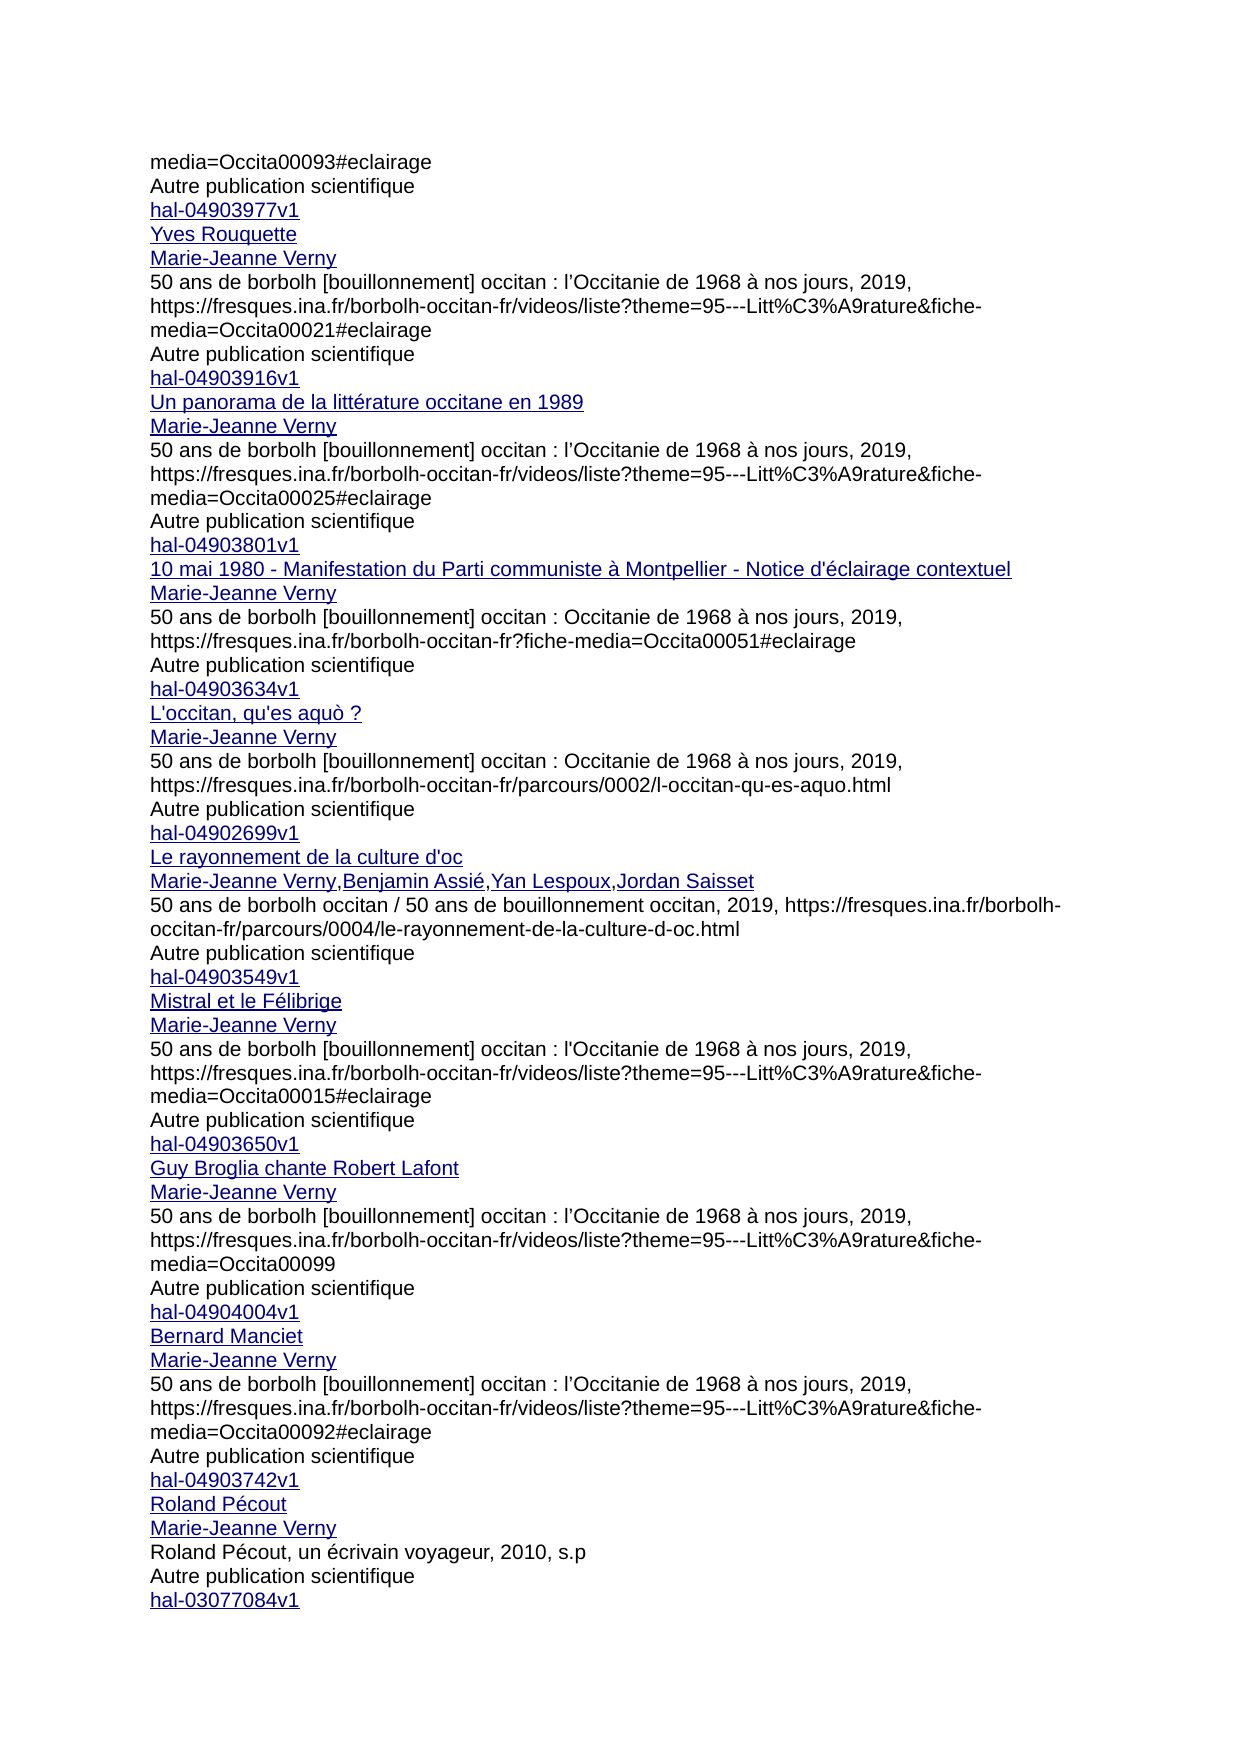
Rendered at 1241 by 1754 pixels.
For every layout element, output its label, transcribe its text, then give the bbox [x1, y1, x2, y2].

table_cell Roland Pécout Marie-Jeanne Verny Roland Pécout, un écrivain voyageur, 2010, s.p Autre publication scientifique hal-03077084v1 [150, 1492, 1090, 1611]
table_cell 10 mai 1980 - Manifestation du Parti communiste à Montpellier - Notice d'éclairage contextuel Marie-Jeanne Verny 50 ans de borbolh [bouillonnement] occitan : Occitanie de 1968 à nos jours, 2019, https://fresques.ina.fr/borbolh-occitan-fr?fiche-media=Occita00051#eclairage Autre publication scientifique hal-04903634v1 [150, 557, 1090, 701]
table_cell Le rayonnement de la culture d'oc Marie-Jeanne Verny,Benjamin Assié,Yan Lespoux,Jordan Saisset 50 ans de borbolh occitan / 50 ans de bouillonnement occitan, 2019, https://fresques.ina.fr/borbolh-occitan-fr/parcours/0004/le-rayonnement-de-la-culture-d-oc.html Autre publication scientifique hal-04903549v1 [150, 845, 1090, 988]
table_cell Bernard Manciet Marie-Jeanne Verny 50 ans de borbolh [bouillonnement] occitan : l’Occitanie de 1968 à nos jours, 2019, https://fresques.ina.fr/borbolh-occitan-fr/videos/liste?theme=95---Litt%C3%A9rature&fiche-media=Occita00092#eclairage Autre publication scientifique hal-04903742v1 [150, 1324, 1090, 1492]
table_cell Guy Broglia chante Robert Lafont Marie-Jeanne Verny 50 ans de borbolh [bouillonnement] occitan : l’Occitanie de 1968 à nos jours, 2019, https://fresques.ina.fr/borbolh-occitan-fr/videos/liste?theme=95---Litt%C3%A9rature&fiche-media=Occita00099 Autre publication scientifique hal-04904004v1 [150, 1156, 1090, 1324]
table_cell L'occitan, qu'es aquò ? Marie-Jeanne Verny 50 ans de borbolh [bouillonnement] occitan : Occitanie de 1968 à nos jours, 2019, https://fresques.ina.fr/borbolh-occitan-fr/parcours/0002/l-occitan-qu-es-aquo.html Autre publication scientifique hal-04902699v1 [150, 701, 1090, 845]
table_cell Un panorama de la littérature occitane en 1989 Marie-Jeanne Verny 50 ans de borbolh [bouillonnement] occitan : l’Occitanie de 1968 à nos jours, 2019, https://fresques.ina.fr/borbolh-occitan-fr/videos/liste?theme=95---Litt%C3%A9rature&fiche-media=Occita00025#eclairage Autre publication scientifique hal-04903801v1 [150, 390, 1090, 557]
table_cell Yves Rouquette Marie-Jeanne Verny 50 ans de borbolh [bouillonnement] occitan : l’Occitanie de 1968 à nos jours, 2019, https://fresques.ina.fr/borbolh-occitan-fr/videos/liste?theme=95---Litt%C3%A9rature&fiche-media=Occita00021#eclairage Autre publication scientifique hal-04903916v1 [150, 222, 1090, 389]
table_cell Mistral et le Félibrige Marie-Jeanne Verny 50 ans de borbolh [bouillonnement] occitan : l'Occitanie de 1968 à nos jours, 2019, https://fresques.ina.fr/borbolh-occitan-fr/videos/liste?theme=95---Litt%C3%A9rature&fiche-media=Occita00015#eclairage Autre publication scientifique hal-04903650v1 [150, 989, 1090, 1156]
table_cell Jean Boudou Marie-Jeanne Verny 50 ans de borbolh [bouillonnement] occitan : l’Occitanie de 1968 à nos jours, 2019, https://fresques.ina.fr/borbolh-occitan-fr/videos/liste?theme=95---Litt%C3%A9rature&fiche-media=Occita00093#eclairage Autre publication scientifique hal-04903977v1 [150, 150, 1090, 222]
